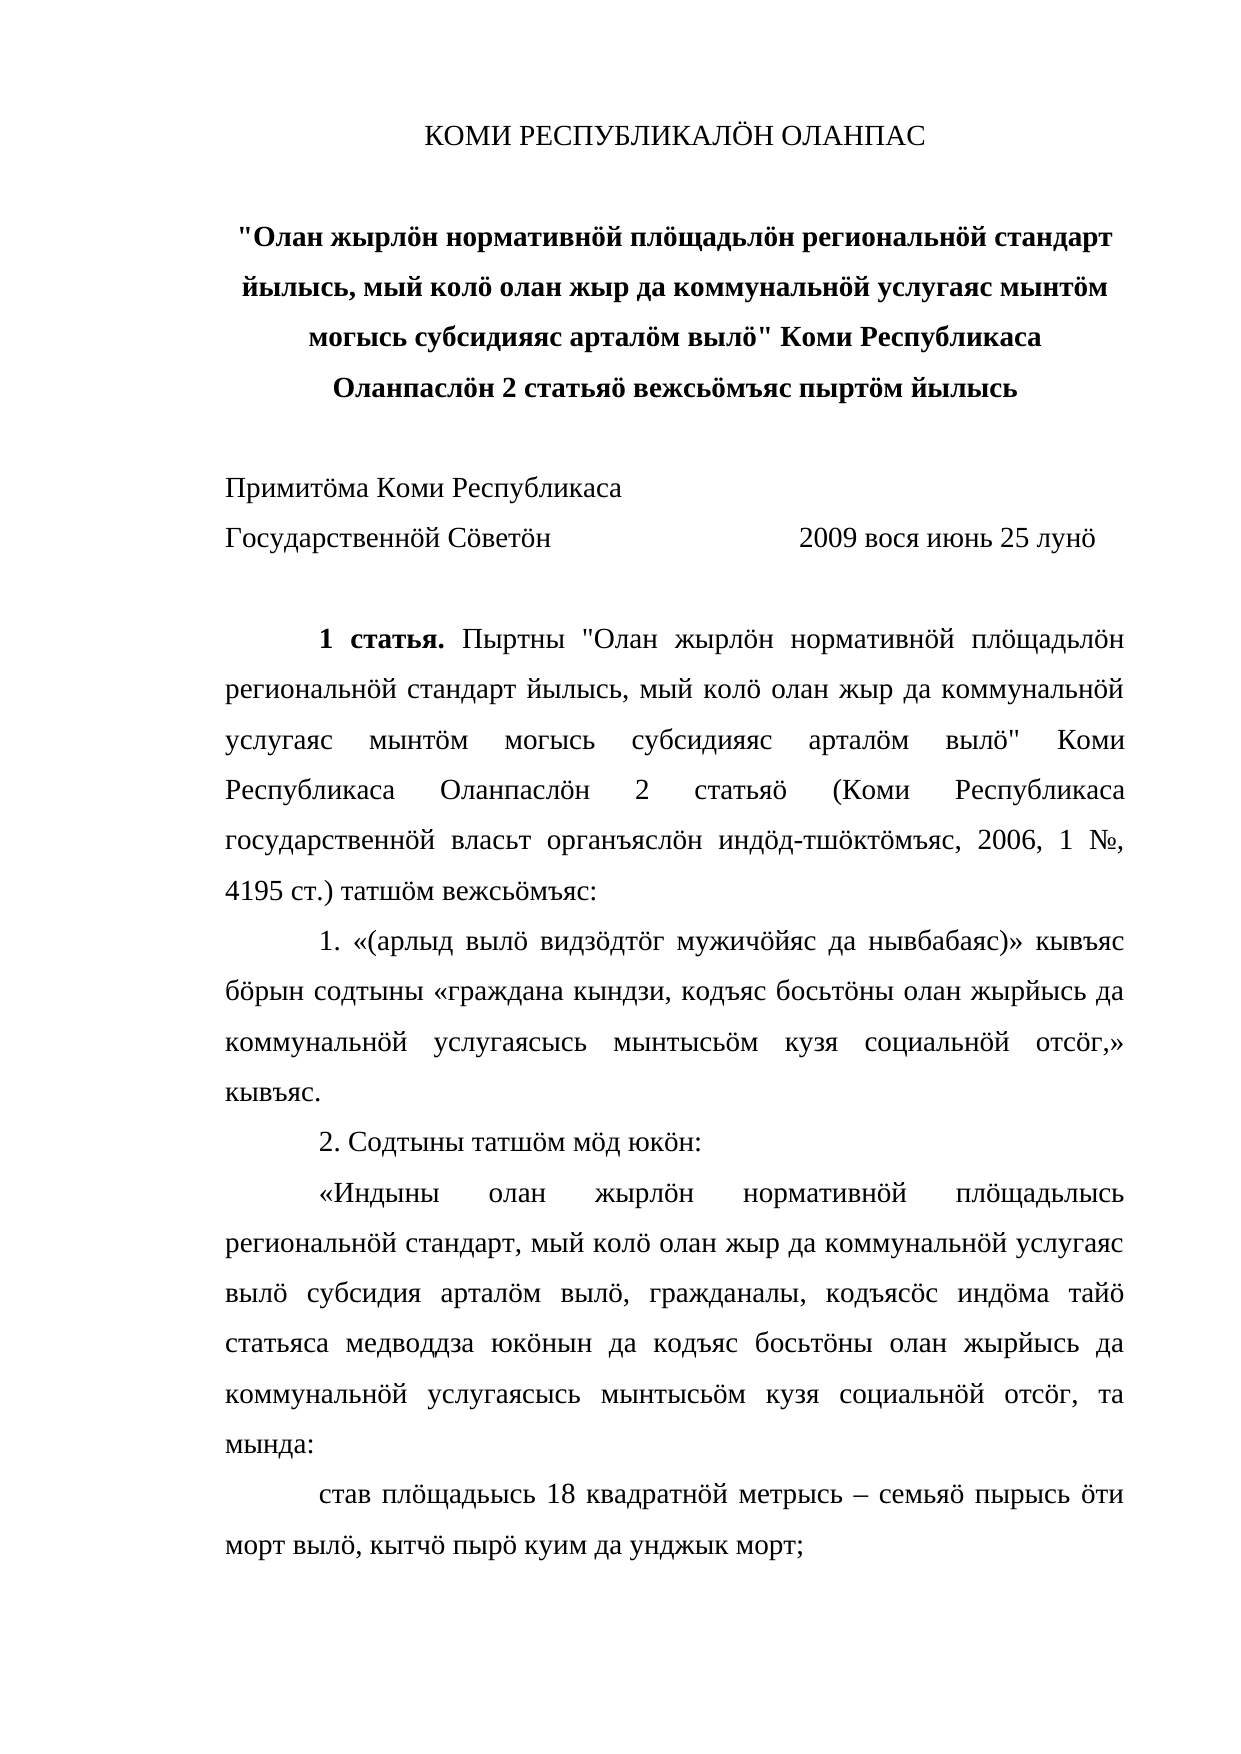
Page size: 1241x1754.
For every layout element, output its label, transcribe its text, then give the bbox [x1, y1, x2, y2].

text 1. «(арлыд вылö видзöдтöг мужичöйяс да нывбабаяс)» кывъяс бöрын содтыны «граждана кындзи, кодъяс босьтöны олан жырйысь да коммунальнöй услугаясысь мынтысьöм кузя социальнöй отсöг,» кывъяс. [225, 923, 1125, 1108]
text «Индыны олан жырлöн нормативнöй плöщадьлысь региональнöй стандарт, мый колö олан жыр да коммунальнöй услугаяс вылö субсидия арталöм вылö, гражданалы, кодъясöс индöма тайö статьяса медводдза юкöнын да кодъяс босьтöны олан жырйысь да коммунальнöй услугаясысь мынтысьöм кузя социальнöй отсöг, та мында: [225, 1175, 1125, 1460]
text 1 статья. Пыртны "Олан жырлöн нормативнöй плöщадьлöн региональнöй стандарт йылысь, мый колö олан жыр да коммунальнöй услугаяс мынтöм могысь субсидияяс арталöм вылö" Коми Республикаса Оланпаслöн 2 статьяö (Коми Республикаса государственнöй власьт органъяслöн индöд-тшöктöмъяс, 2006, 1 №, 4195 ст.) татшöм вежсьöмъяс: [225, 621, 1125, 906]
text "Олан жырлöн нормативнöй плöщадьлöн региональнöй стандарт йылысь, мый колö олан жыр да коммунальнöй услугаяс мынтöм могысь субсидияяс арталöм вылö" Коми Республикаса Оланпаслöн 2 статьяö вежсьöмъяс пыртöм йылысь [225, 219, 1125, 403]
text став плöщадьысь 18 квадратнöй метрысь – семьяö пырысь öти морт вылö, кытчö пырö куим да унджык морт; [225, 1477, 1125, 1560]
text КОМИ РЕСПУБЛИКАЛÖН ОЛАНПАС [225, 118, 1125, 152]
text Примитöма Коми Республикаса [225, 470, 1125, 504]
text 2. Содтыны татшöм мöд юкöн: [225, 1124, 1125, 1158]
text Государственнöй Сöветöн 2009 вося июнь 25 лунö [225, 521, 1125, 554]
